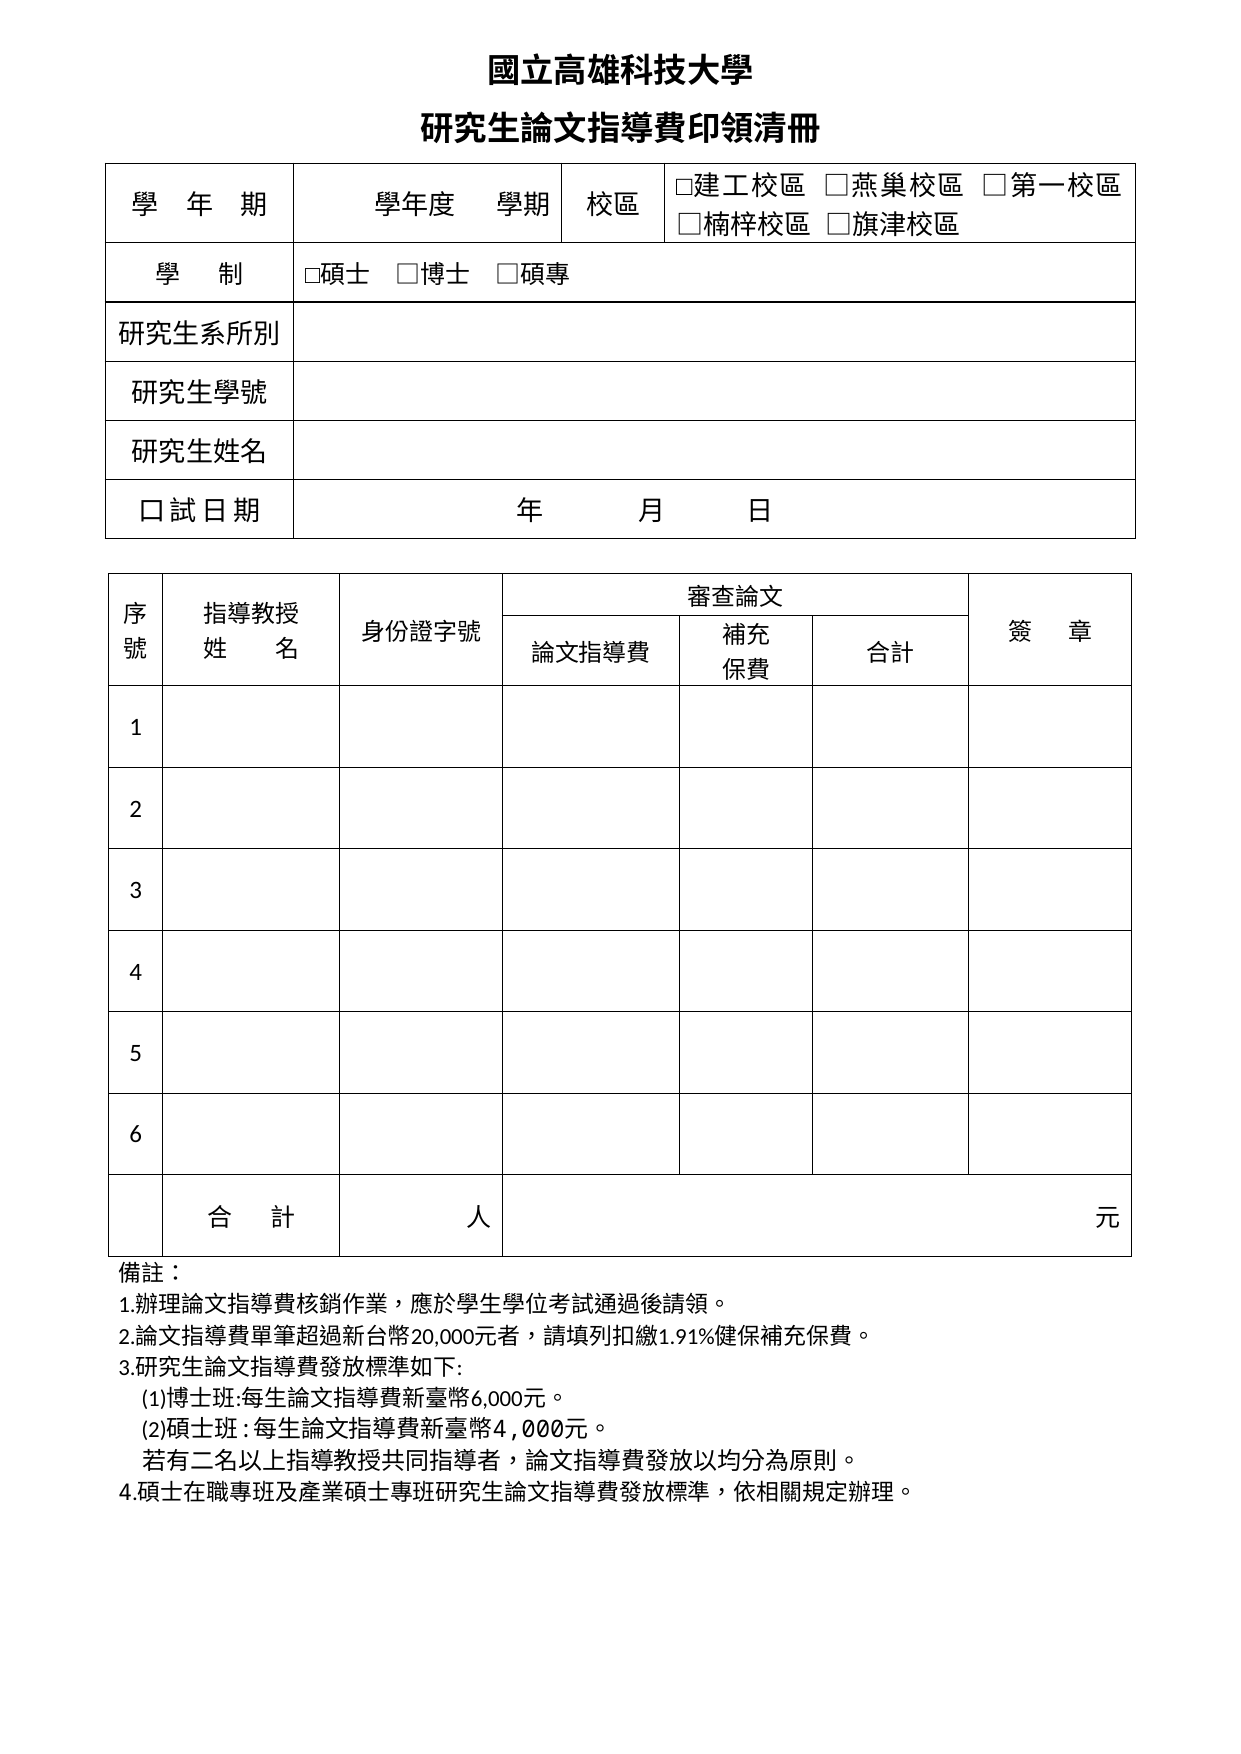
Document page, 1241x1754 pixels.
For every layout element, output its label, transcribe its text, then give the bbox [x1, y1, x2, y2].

table_cell 學 制 [106, 243, 293, 301]
text 2.論文指導費單筆超過新台幣20,000元者，請填列扣繳1.91%健保補充保費。 [118, 1319, 1122, 1350]
table_cell [969, 1094, 1131, 1174]
table_cell [503, 849, 679, 930]
table_cell [340, 931, 502, 1011]
table_cell [163, 686, 339, 767]
table_cell [680, 1094, 812, 1174]
text 國立高雄科技大學 [118, 35, 1122, 94]
table_cell [340, 1012, 502, 1093]
table_header 簽 章 [969, 574, 1131, 685]
table_cell [163, 931, 339, 1011]
table_cell [294, 362, 1135, 420]
table_cell [340, 849, 502, 930]
text 3.研究生論文指導費發放標準如下: [118, 1350, 1122, 1382]
table_cell [813, 1094, 968, 1174]
table_cell [503, 686, 679, 767]
table_header □建工校區 □燕巢校區 □第一校區 □楠梓校區 □旗津校區 [665, 164, 1135, 242]
table_cell 4 [109, 931, 162, 1011]
table_header 身份證字號 [340, 574, 502, 685]
table_header 序號 [109, 574, 162, 685]
table_cell [813, 1012, 968, 1093]
table_header 指導教授 姓 名 [163, 574, 339, 685]
table_cell [163, 1094, 339, 1174]
text 若有二名以上指導教授共同指導者，論文指導費發放以均分為原則。 [118, 1444, 1122, 1475]
table_cell [109, 1175, 162, 1256]
table_cell [503, 1012, 679, 1093]
table_cell 人 [340, 1175, 502, 1256]
table_cell [680, 686, 812, 767]
text 研究生論文指導費印領清冊 [118, 94, 1122, 152]
table_cell [680, 768, 812, 848]
table_cell [163, 1012, 339, 1093]
table_cell 口試日期 [106, 480, 293, 538]
table_cell [680, 1012, 812, 1093]
table_cell 2 [109, 768, 162, 848]
table_cell [503, 768, 679, 848]
table_cell 6 [109, 1094, 162, 1174]
table_header 學年度 學期 [294, 164, 561, 242]
table_cell 年 月 日 [294, 480, 1135, 538]
text 備註： [118, 1257, 1122, 1288]
table_cell [969, 686, 1131, 767]
table_cell [503, 1094, 679, 1174]
text (2)碩士班:每生論文指導費新臺幣4,000元。 [118, 1413, 1122, 1444]
table_cell [340, 1094, 502, 1174]
table_cell 元 [503, 1175, 1131, 1256]
table_cell [680, 931, 812, 1011]
table_cell [813, 768, 968, 848]
table_cell [503, 931, 679, 1011]
table_cell [969, 931, 1131, 1011]
table_cell 研究生學號 [106, 362, 293, 420]
table_cell 補充 保費 [680, 616, 812, 685]
text 4.碩士在職專班及產業碩士專班研究生論文指導費發放標準，依相關規定辦理。 [118, 1475, 1122, 1507]
table_cell [163, 849, 339, 930]
table_cell 5 [109, 1012, 162, 1093]
table_cell [813, 849, 968, 930]
table_cell [813, 686, 968, 767]
table_cell [813, 931, 968, 1011]
table_cell 研究生系所別 [106, 303, 293, 361]
text (1)博士班:每生論文指導費新臺幣6,000元。 [118, 1382, 1122, 1413]
table_cell 1 [109, 686, 162, 767]
table_header 校區 [562, 164, 664, 242]
table_cell 合計 [813, 616, 968, 685]
table_cell [969, 768, 1131, 848]
table_cell 合 計 [163, 1175, 339, 1256]
table_cell 研究生姓名 [106, 421, 293, 479]
table_cell 3 [109, 849, 162, 930]
table_header 審查論文 [503, 574, 968, 615]
table_cell 論文指導費 [503, 616, 679, 685]
table_cell [969, 849, 1131, 930]
table_cell [680, 849, 812, 930]
table_cell [294, 421, 1135, 479]
table_header 學 年 期 [106, 164, 293, 242]
table_cell [294, 303, 1135, 361]
table_cell [163, 768, 339, 848]
text 1.辦理論文指導費核銷作業，應於學生學位考試通過後請領。 [118, 1288, 1122, 1319]
table_cell [340, 768, 502, 848]
table_cell [969, 1012, 1131, 1093]
table_cell □碩士 □博士 □碩專 [294, 243, 1135, 301]
table_cell [340, 686, 502, 767]
